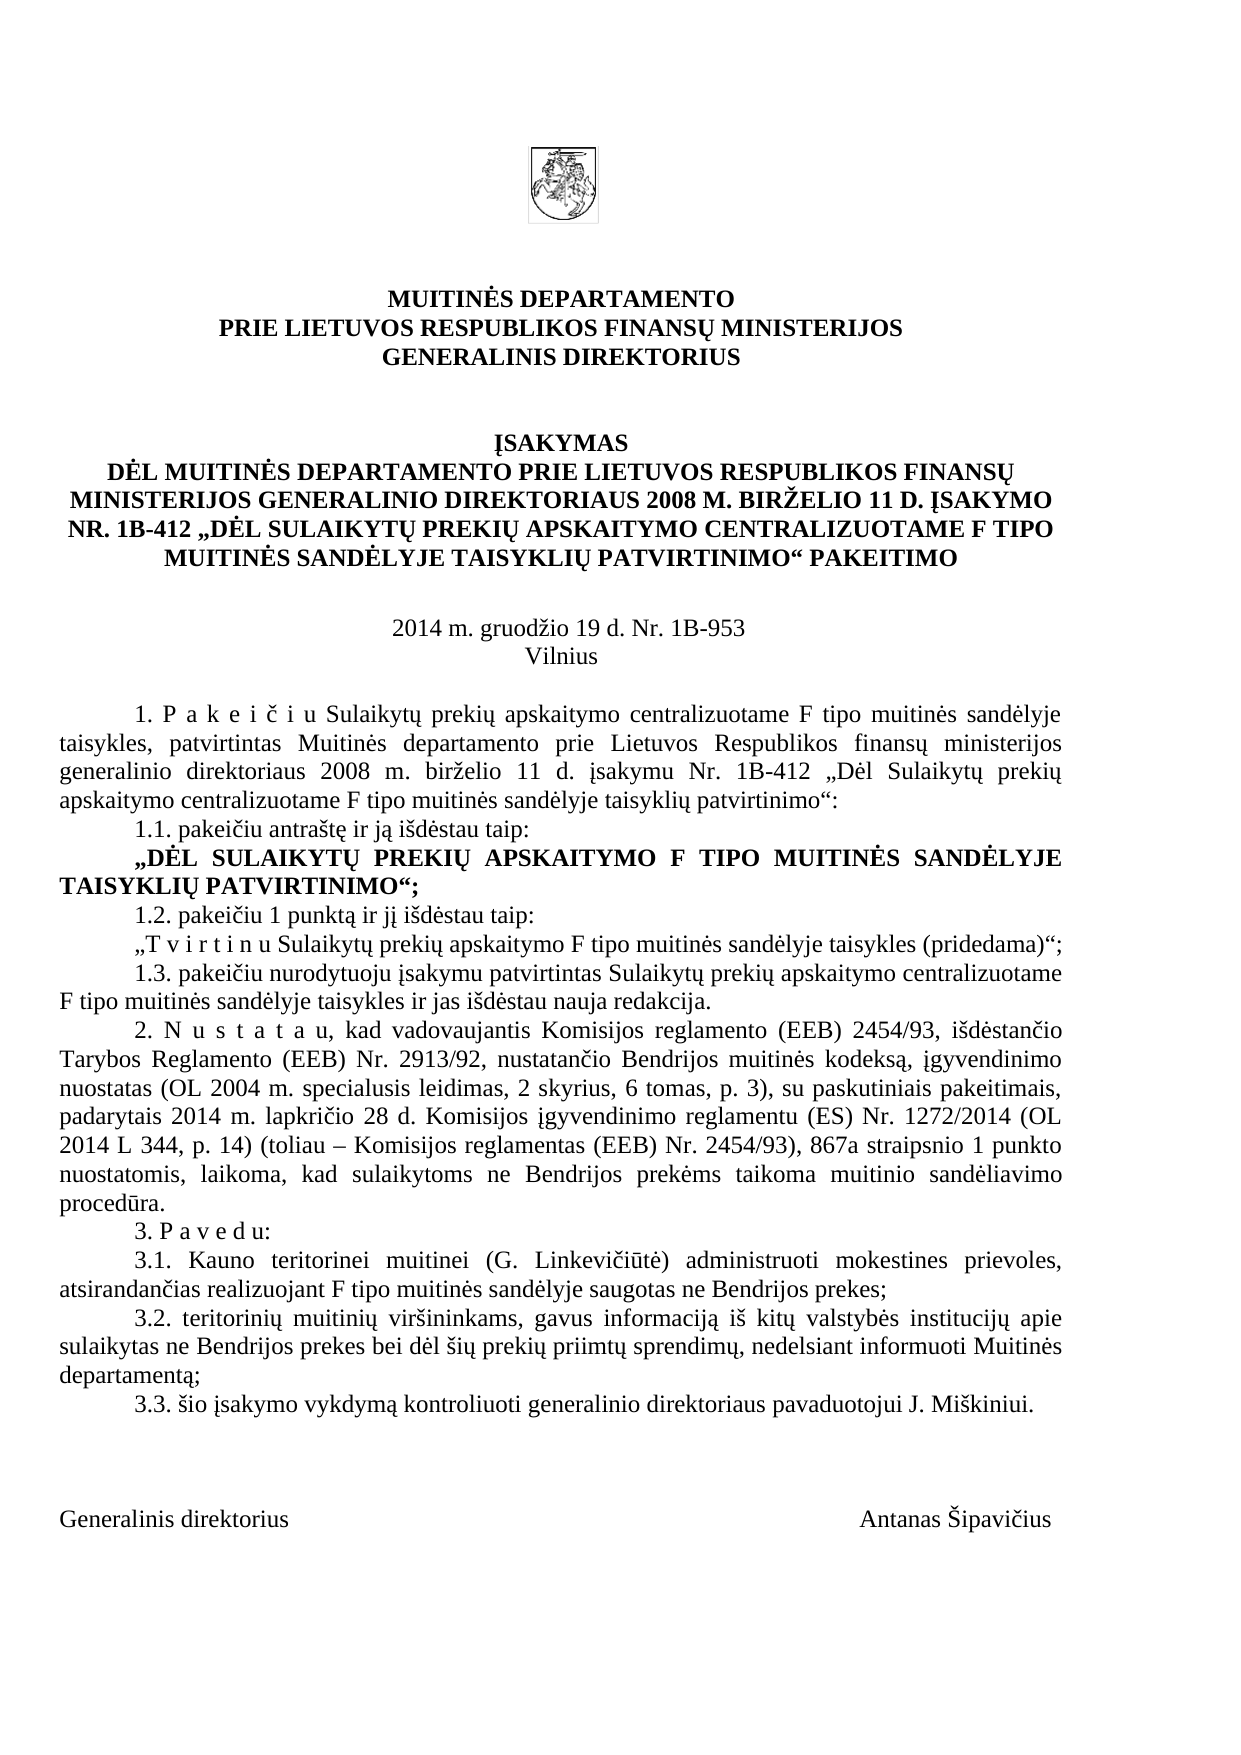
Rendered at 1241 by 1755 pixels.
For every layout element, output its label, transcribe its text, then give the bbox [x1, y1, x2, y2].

text „T v i r t i n u Sulaikytų prekių apskaitymo F tipo muitinės sandėlyje taisykles (pridedama)“; [59, 929, 1063, 958]
text PRIE LIETUVOS RESPUBLIKOS FINANSŲ MINISTERIJOS [59, 313, 1063, 342]
text DĖL MUITINĖS DEPARTAMENTO PRIE LIETUVOS RESPUBLIKOS FINANSŲ MINISTERIJOS GENERALINIO DIREKTORIAUS 2008 M. BIRŽELIO 11 D. ĮSAKYMO NR. 1B-412 „DĖL SULAIKYTŲ PREKIŲ APSKAITYMO CENTRALIZUOTAME F TIPO MUITINĖS SANDĖLYJE TAISYKLIŲ PATVIRTINIMO“ PAKEITIMO [59, 457, 1063, 572]
text 3.3. šio įsakymo vykdymą kontroliuoti generalinio direktoriaus pavaduotojui J. Miškiniui. [59, 1389, 1063, 1418]
text Generalinis direktorius Antanas Šipavičius [59, 1504, 1063, 1533]
text ĮSAKYMAS [59, 428, 1063, 457]
text 1.1. pakeičiu antraštę ir ją išdėstau taip: [59, 814, 1063, 843]
text 2014 m. gruodžio 19 d. Nr. 1B-953 [74, 613, 1063, 641]
text 3.1. Kauno teritorinei muitinei (G. Linkevičiūtė) administruoti mokestines prievoles, atsirandančias realizuojant F tipo muitinės sandėlyje saugotas ne Bendrijos prekes; [59, 1245, 1063, 1303]
text Vilnius [59, 641, 1063, 670]
text 2. N u s t a t a u, kad vadovaujantis Komisijos reglamento (EEB) 2454/93, išdėstančio Tarybos Reglamento (EEB) Nr. 2913/92, nustatančio Bendrijos muitinės kodeksą, įgyvendinimo nuostatas (OL 2004 m. specialusis leidimas, 2 skyrius, 6 tomas, p. 3), su paskutiniais pakeitimais, padarytais 2014 m. lapkričio 28 d. Komisijos įgyvendinimo reglamentu (ES) Nr. 1272/2014 (OL 2014 L 344, p. 14) (toliau – Komisijos reglamentas (EEB) Nr. 2454/93), 867a straipsnio 1 punkto nuostatomis, laikoma, kad sulaikytoms ne Bendrijos prekėms taikoma muitinio sandėliavimo procedūra. [59, 1015, 1063, 1216]
text 1. P a k e i č i u Sulaikytų prekių apskaitymo centralizuotame F tipo muitinės sandėlyje taisykles, patvirtintas Muitinės departamento prie Lietuvos Respublikos finansų ministerijos generalinio direktoriaus 2008 m. birželio 11 d. įsakymu Nr. 1B-412 „Dėl Sulaikytų prekių apskaitymo centralizuotame F tipo muitinės sandėlyje taisyklių patvirtinimo“: [59, 699, 1063, 814]
text GENERALINIS DIREKTORIUS [59, 342, 1063, 371]
text 1.3. pakeičiu nurodytuoju įsakymu patvirtintas Sulaikytų prekių apskaitymo centralizuotame F tipo muitinės sandėlyje taisykles ir jas išdėstau nauja redakcija. [59, 958, 1063, 1015]
text „DĖL SULAIKYTŲ PREKIŲ APSKAITYMO F TIPO MUITINĖS SANDĖLYJE TAISYKLIŲ PATVIRTINIMO“; [59, 843, 1063, 900]
text MUITINĖS DEPARTAMENTO [59, 284, 1063, 313]
text 3. P a v e d u: [59, 1216, 1063, 1245]
text 3.2. teritorinių muitinių viršininkams, gavus informaciją iš kitų valstybės institucijų apie sulaikytas ne Bendrijos prekes bei dėl šių prekių priimtų sprendimų, nedelsiant informuoti Muitinės departamentą; [59, 1303, 1063, 1389]
text 1.2. pakeičiu 1 punktą ir jį išdėstau taip: [59, 900, 1063, 929]
